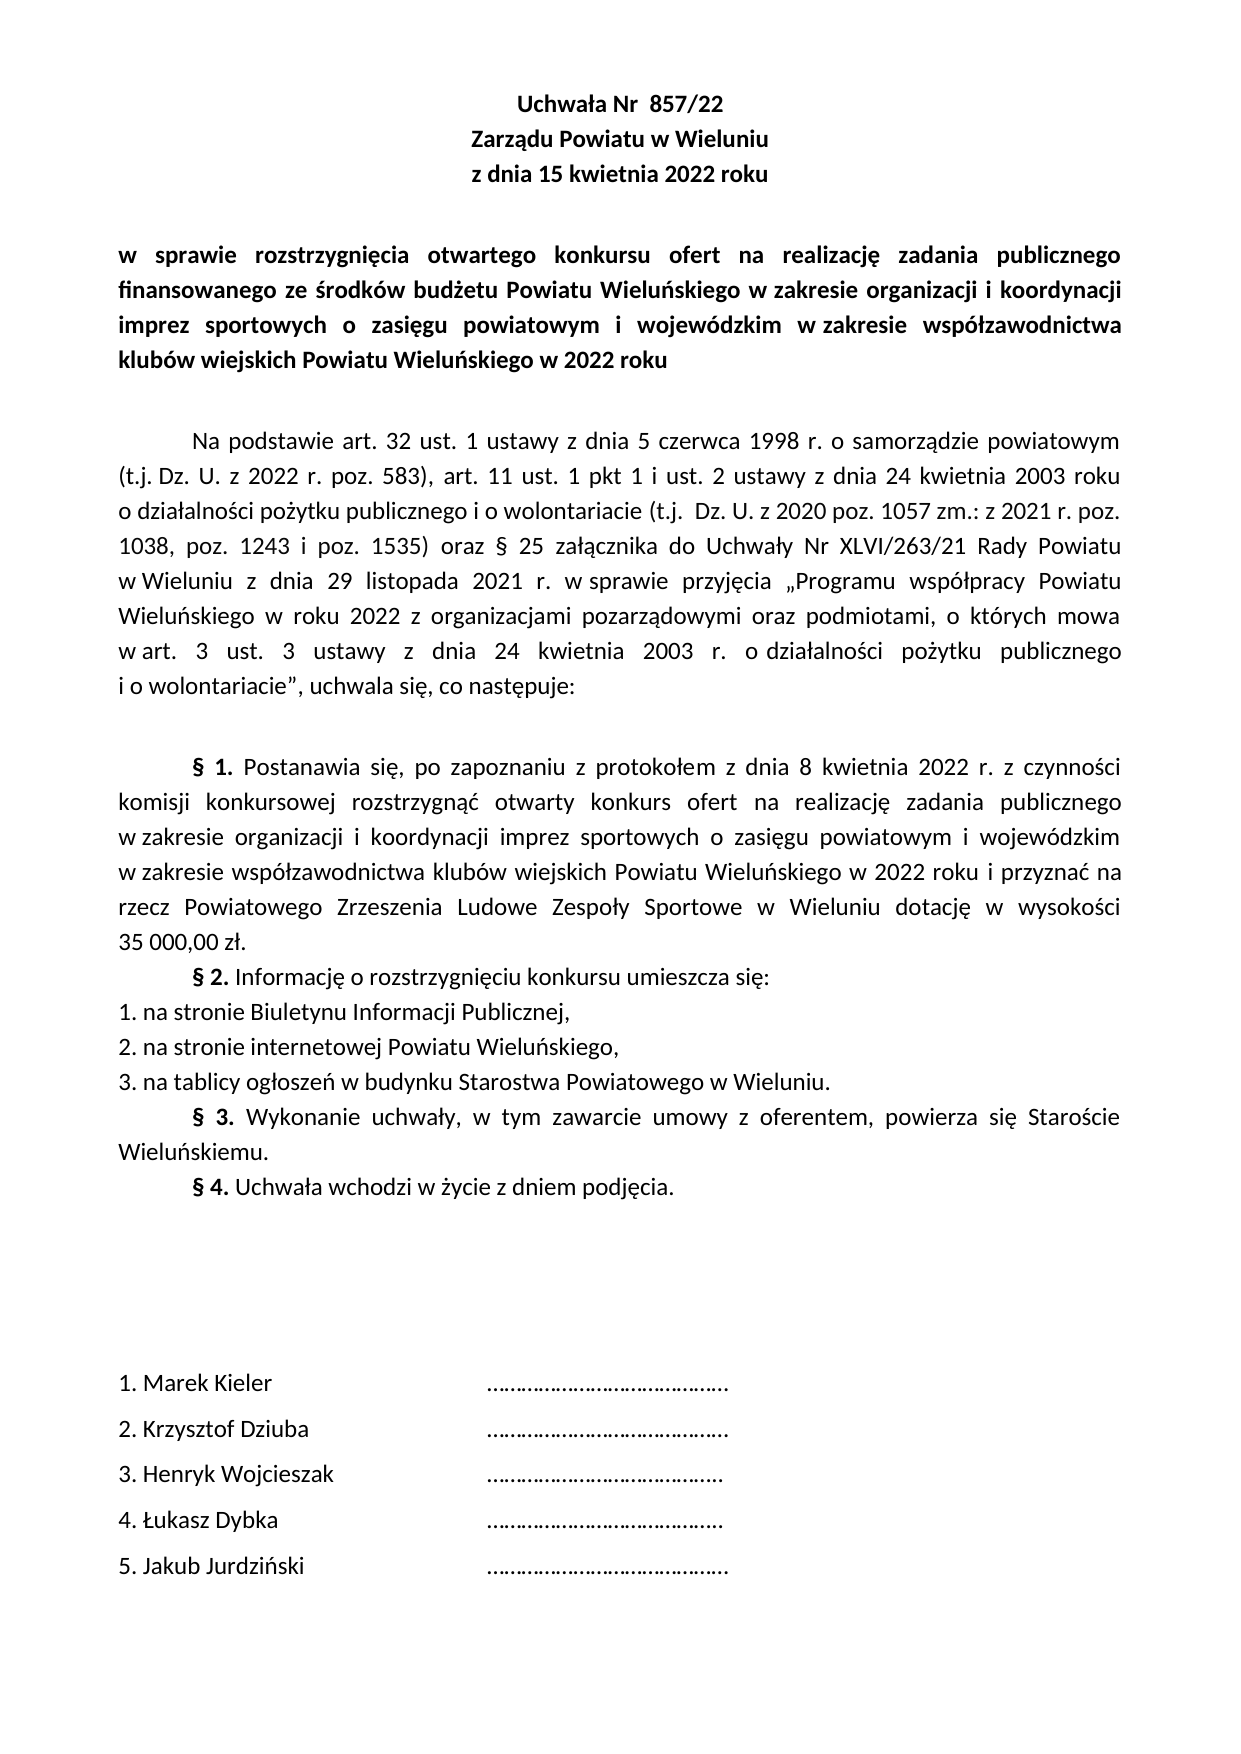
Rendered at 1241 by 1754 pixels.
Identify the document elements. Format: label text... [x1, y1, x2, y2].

text 3. na tablicy ogłoszeń w budynku Starostwa Powiatowego w Wieluniu. [118, 1066, 1122, 1096]
text 2. Krzysztof Dziuba …………………………………… [118, 1413, 1122, 1443]
text 3. Henryk Wojcieszak ………………………………….. [118, 1459, 1122, 1489]
text Uchwała Nr 857/22 [118, 88, 1122, 119]
text § 4. Uchwała wchodzi w życie z dniem podjęcia. [118, 1171, 1122, 1201]
text 5. Jakub Jurdziński …………………………………… [118, 1550, 1122, 1581]
text 1. na stronie Biuletynu Informacji Publicznej, [118, 996, 1122, 1026]
text 4. Łukasz Dybka ………………………………….. [118, 1504, 1122, 1535]
text § 1. Postanawia się, po zapoznaniu z protokołem z dnia 8 kwietnia 2022 r. z czynności komisji konkursowej rozstrzygnąć otwarty konkurs ofert na realizację zadania publicznego w zakresie organizacji i koordynacji imprez sportowych o zasięgu powiatowym i wojewódzkim w zakresie współzawodnictwa klubów wiejskich Powiatu Wieluńskiego w 2022 roku i przyznać na rzecz Powiatowego Zrzeszenia Ludowe Zespoły Sportowe w Wieluniu dotację w wysokości 35 000,00 zł. [118, 751, 1122, 956]
text § 2. Informację o rozstrzygnięciu konkursu umieszcza się: [118, 961, 1122, 991]
text 2. na stronie internetowej Powiatu Wieluńskiego, [118, 1031, 1122, 1061]
text z dnia 15 kwietnia 2022 roku [118, 158, 1122, 189]
text Zarządu Powiatu w Wieluniu [118, 123, 1122, 154]
text Na podstawie art. 32 ust. 1 ustawy z dnia 5 czerwca 1998 r. o samorządzie powiatowym (t.j. Dz. U. z 2022 r. poz. 583), art. 11 ust. 1 pkt 1 i ust. 2 ustawy z dnia 24 kwietnia 2003 roku o działalności pożytku publicznego i o wolontariacie (t.j. Dz. U. z 2020 poz. 1057 zm.: z 2021 r. poz. 1038, poz. 1243 i poz. 1535) oraz § 25 załącznika do Uchwały Nr XLVI/263/21 Rady Powiatu w Wieluniu z dnia 29 listopada 2021 r. w sprawie przyjęcia „Programu współpracy Powiatu Wieluńskiego w roku 2022 z organizacjami pozarządowymi oraz podmiotami, o których mowa w art. 3 ust. 3 ustawy z dnia 24 kwietnia 2003 r. o działalności pożytku publicznego i o wolontariacie”, uchwala się, co następuje: [118, 425, 1122, 701]
text 1. Marek Kieler …………………………………… [118, 1367, 1122, 1398]
text w sprawie rozstrzygnięcia otwartego konkursu ofert na realizację zadania publicznego finansowanego ze środków budżetu Powiatu Wieluńskiego w zakresie organizacji i koordynacji imprez sportowych o zasięgu powiatowym i wojewódzkim w zakresie współzawodnictwa klubów wiejskich Powiatu Wieluńskiego w 2022 roku [118, 239, 1122, 375]
text § 3. Wykonanie uchwały, w tym zawarcie umowy z oferentem, powierza się Staroście Wieluńskiemu. [118, 1101, 1122, 1166]
